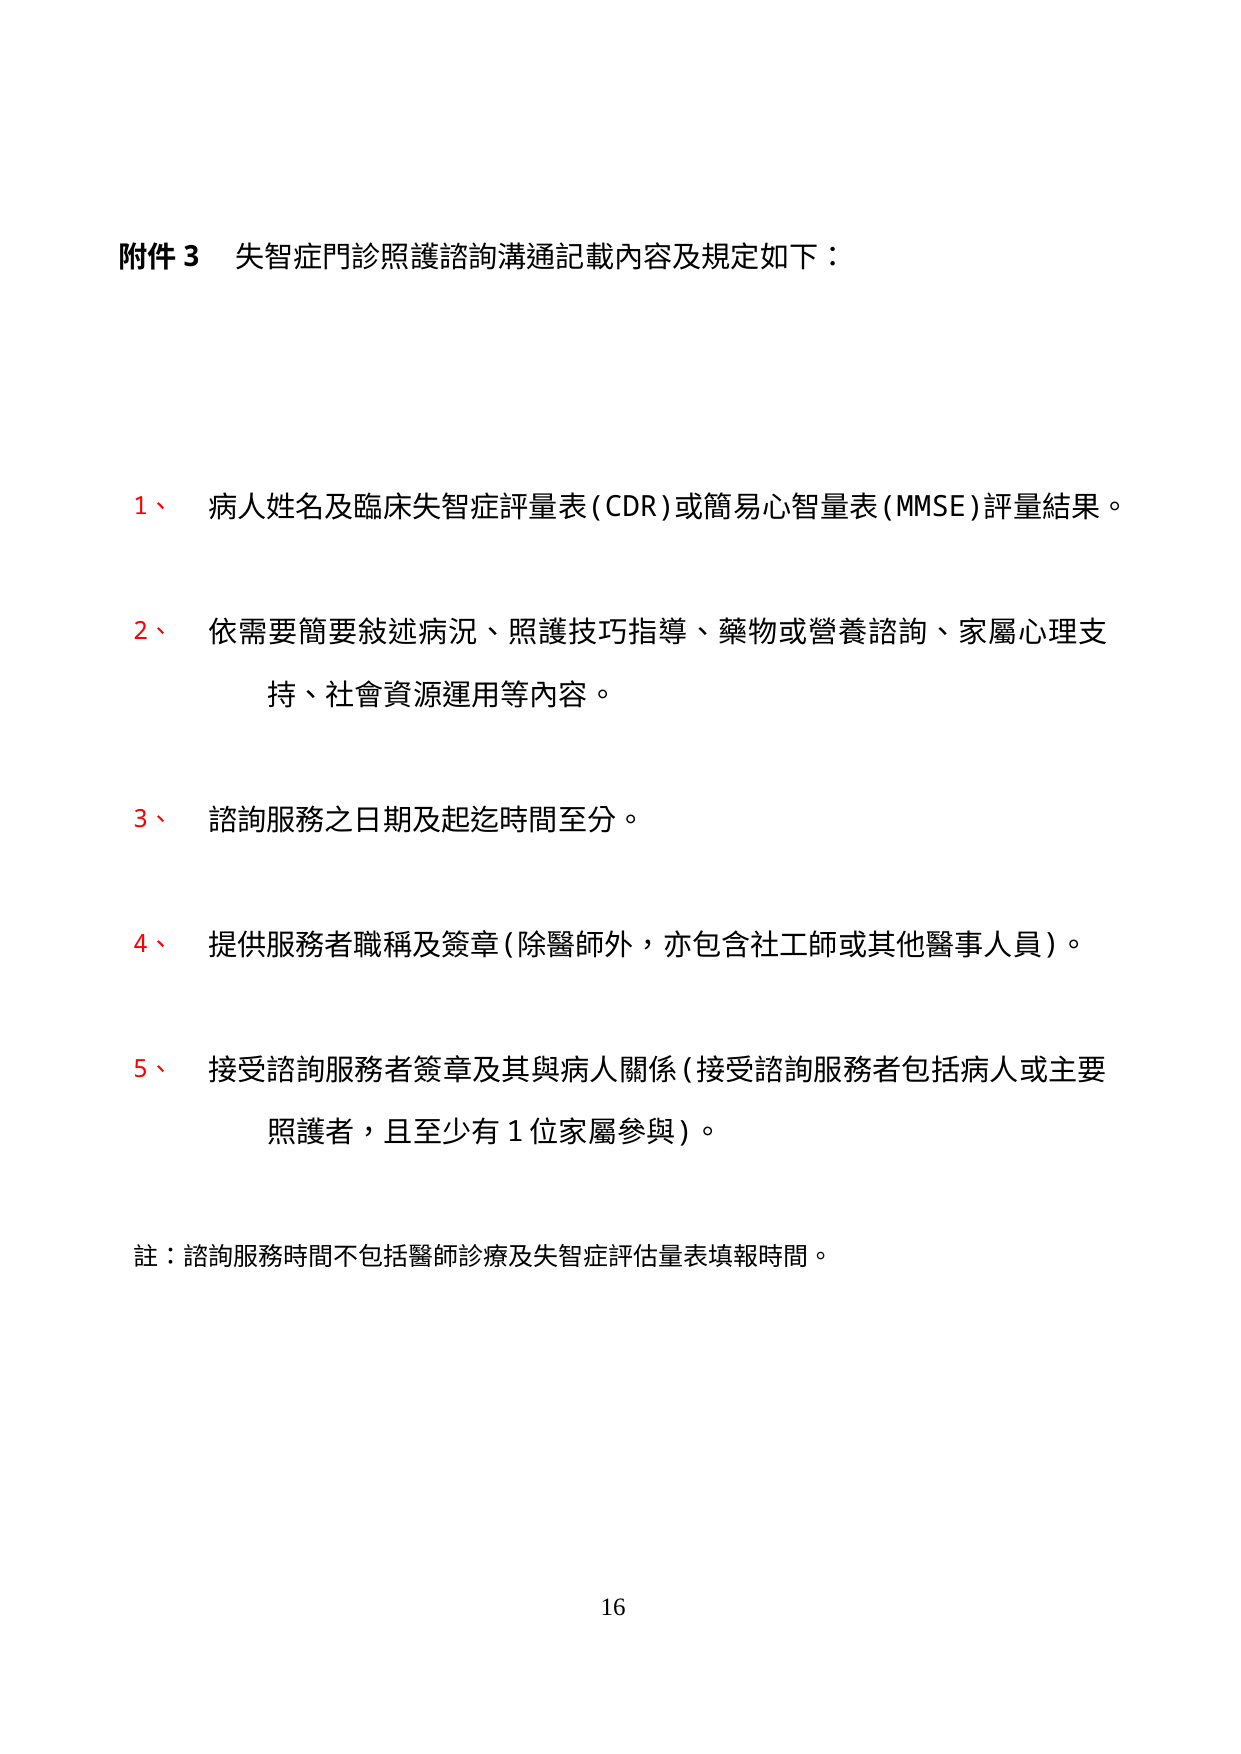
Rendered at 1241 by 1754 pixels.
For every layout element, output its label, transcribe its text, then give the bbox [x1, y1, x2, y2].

list 諮詢服務之日期及起迄時間至分。 [133, 776, 1107, 838]
list 提供服務者職稱及簽章(除醫師外，亦包含社工師或其他醫事人員)。 [133, 901, 1107, 963]
list 接受諮詢服務者簽章及其與病人關係(接受諮詢服務者包括病人或主要照護者，且至少有1位家屬參與)。 [133, 1026, 1107, 1151]
list 病人姓名及臨床失智症評量表(CDR)或簡易心智量表(MMSE)評量結果。 [133, 463, 1107, 526]
list 依需要簡要敍述病況、照護技巧指導、藥物或營養諮詢、家屬心理支持、社會資源運用等內容。 [133, 588, 1107, 713]
text 註：諮詢服務時間不包括醫師診療及失智症評估量表填報時間。 [133, 1213, 1107, 1276]
text 附件3 失智症門診照護諮詢溝通記載內容及規定如下： [118, 213, 1107, 276]
